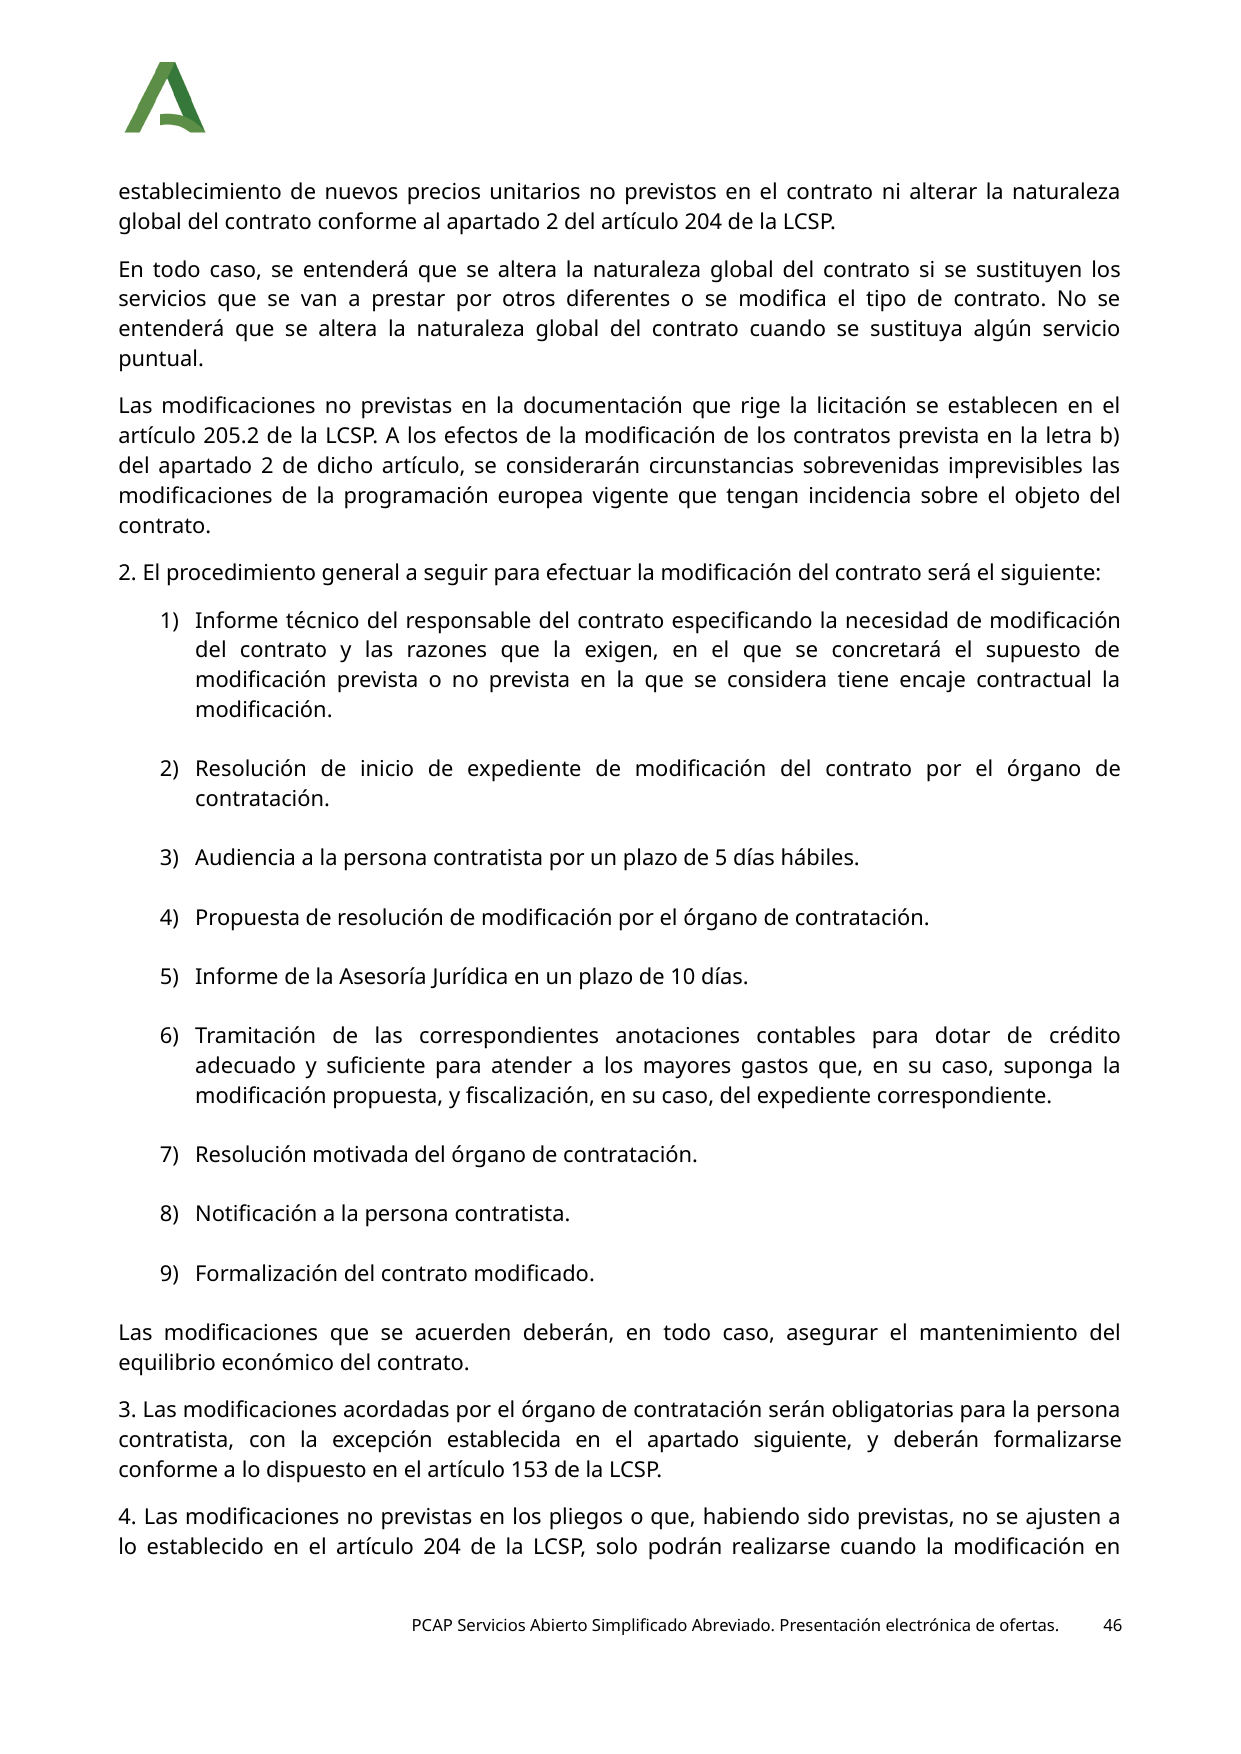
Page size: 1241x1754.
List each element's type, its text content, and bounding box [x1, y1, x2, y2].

text 7) Resolución motivada del órgano de contratación. [159, 1139, 1122, 1169]
text 5) Informe de la Asesoría Jurídica en un plazo de 10 días. [159, 961, 1122, 991]
text 4) Propuesta de resolución de modificación por el órgano de contratación. [159, 902, 1122, 931]
text 9) Formalización del contrato modificado. [159, 1258, 1122, 1287]
text 6) Tramitación de las correspondientes anotaciones contables para dotar de crédito adecuado y suficiente para atender a los mayores gastos que, en su caso, suponga la modificación propuesta, y fiscalización, en su caso, del expediente correspondiente. [159, 1020, 1122, 1109]
text Las modificaciones que se acuerden deberán, en todo caso, asegurar el mantenimiento del equilibrio económico del contrato. [118, 1317, 1122, 1376]
text 3. Las modificaciones acordadas por el órgano de contratación serán obligatorias para la persona contratista, con la excepción establecida en el apartado siguiente, y deberán formalizarse conforme a lo dispuesto en el artículo 153 de la LCSP. [118, 1394, 1122, 1483]
text 1) Informe técnico del responsable del contrato especificando la necesidad de modificación del contrato y las razones que la exigen, en el que se concretará el supuesto de modificación prevista o no prevista en la que se considera tiene encaje contractual la modificación. [159, 605, 1122, 724]
text 3) Audiencia a la persona contratista por un plazo de 5 días hábiles. [159, 842, 1122, 872]
text En todo caso, se entenderá que se altera la naturaleza global del contrato si se sustituyen los servicios que se van a prestar por otros diferentes o se modifica el tipo de contrato. No se entenderá que se altera la naturaleza global del contrato cuando se sustituya algún servicio puntual. [118, 254, 1122, 373]
picture [120, 57, 210, 137]
text 4. Las modificaciones no previstas en los pliegos o que, habiendo sido previstas, no se ajusten a lo establecido en el artículo 204 de la LCSP, solo podrán realizarse cuando la modificación en [118, 1501, 1122, 1561]
text 2. El procedimiento general a seguir para efectuar la modificación del contrato será el siguiente: [118, 557, 1122, 587]
text Las modificaciones no previstas en la documentación que rige la licitación se establecen en el artículo 205.2 de la LCSP. A los efectos de la modificación de los contratos prevista en la letra b) del apartado 2 de dicho artículo, se considerarán circunstancias sobrevenidas imprevisibles las modificaciones de la programación europea vigente que tengan incidencia sobre el objeto del contrato. [118, 391, 1122, 539]
text 2) Resolución de inicio de expediente de modificación del contrato por el órgano de contratación. [159, 753, 1122, 813]
text establecimiento de nuevos precios unitarios no previstos en el contrato ni alterar la naturaleza global del contrato conforme al apartado 2 del artículo 204 de la LCSP. [118, 176, 1122, 236]
text 8) Notificación a la persona contratista. [159, 1198, 1122, 1228]
